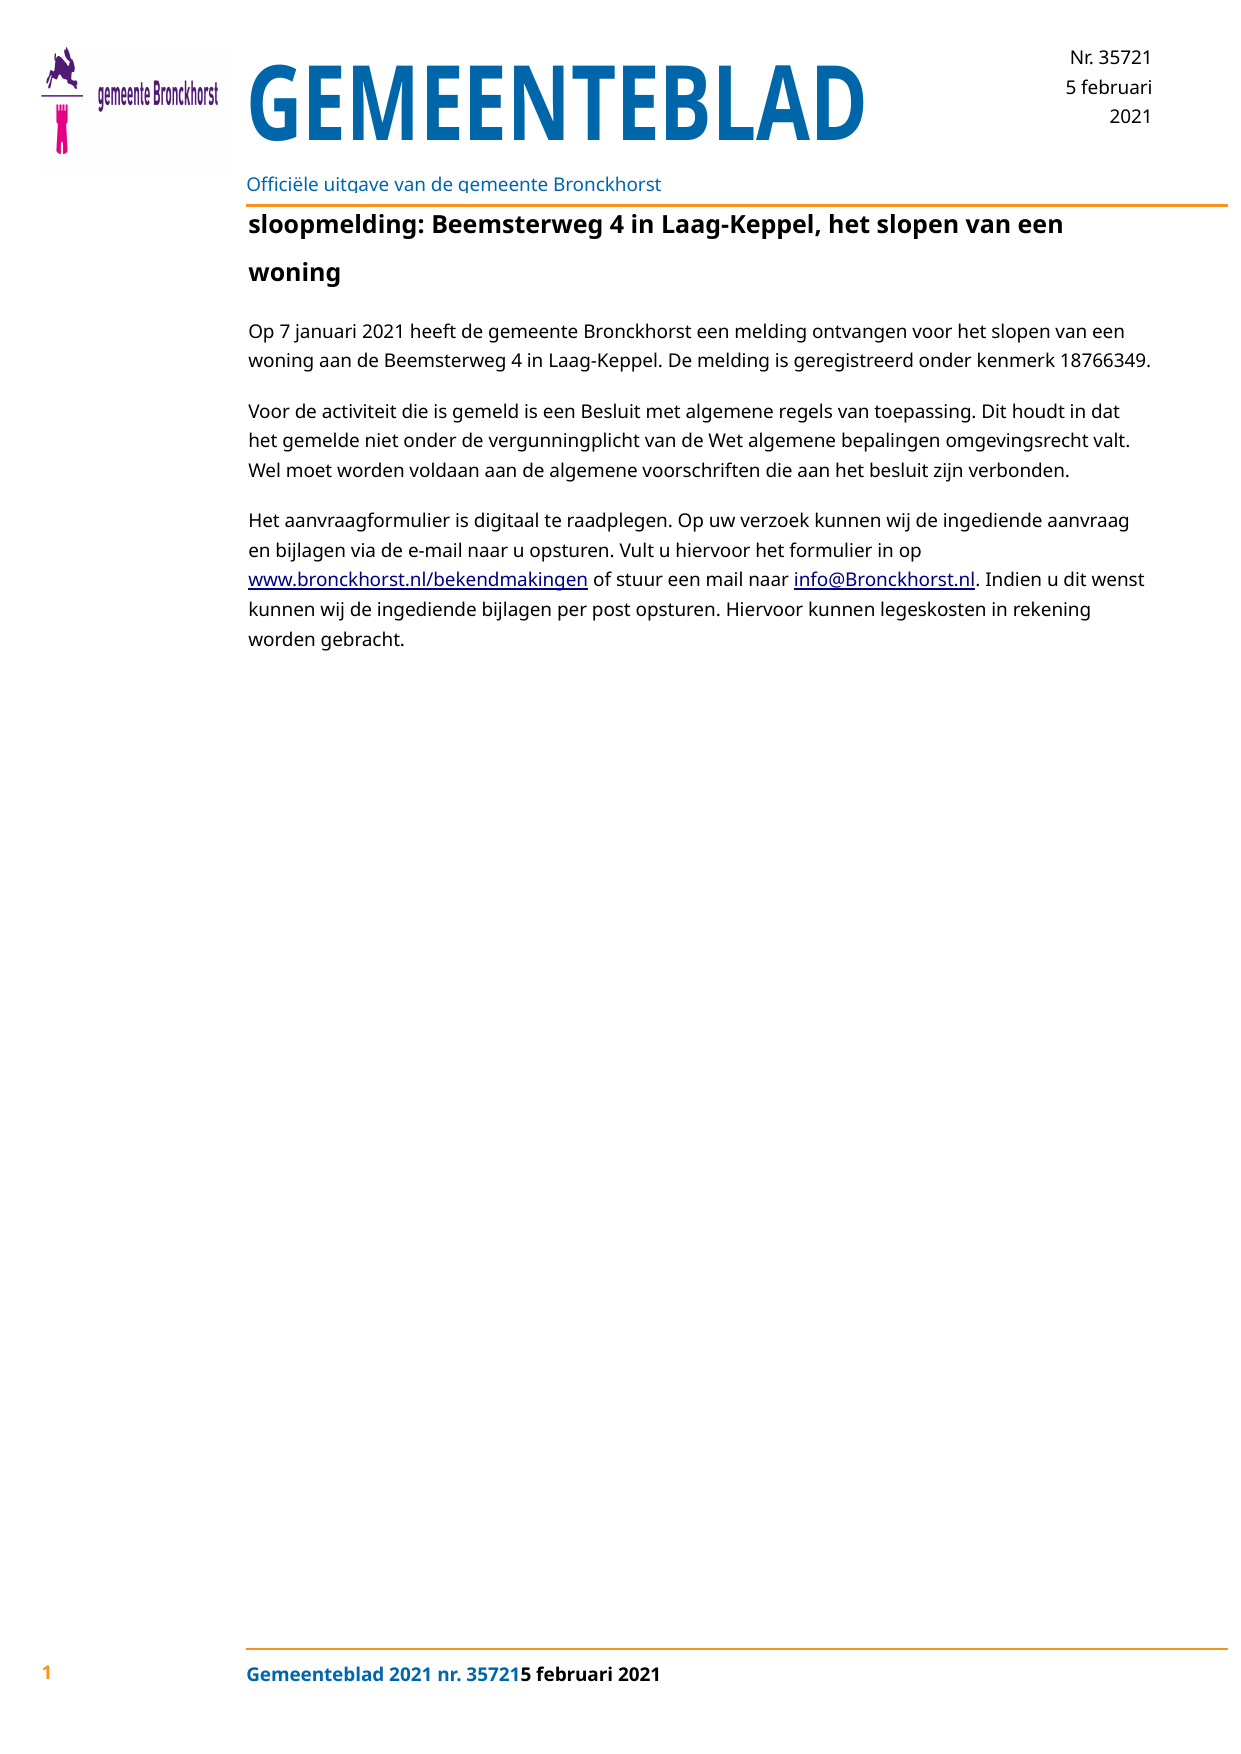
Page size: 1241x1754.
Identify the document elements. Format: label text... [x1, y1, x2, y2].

text Voor de activiteit die is gemeld is een Besluit met algemene regels van toepassing. Dit houdt in dat het gemelde niet onder de vergunningplicht van de Wet algemene bepalingen omgevingsrecht valt. Wel moet worden voldaan aan de algemene voorschriften die aan het besluit zijn verbonden. [248, 398, 1152, 483]
text Op 7 januari 2021 heeft de gemeente Bronckhorst een melding ontvangen voor het slopen van een woning aan de Beemsterweg 4 in Laag-Keppel. De melding is geregistreerd onder kenmerk 18766349. [248, 318, 1152, 373]
picture [41, 47, 231, 172]
text Het aanvraagformulier is digitaal te raadplegen. Op uw verzoek kunnen wij de ingediende aanvraag en bijlagen via de e-mail naar u opsturen. Vult u hiervoor het formulier in op www.bronckhorst.nl/bekendmakingen of stuur een mail naar info@Bronckhorst.nl. Indien u dit wenst kunnen wij de ingediende bijlagen per post opsturen. Hiervoor kunnen legeskosten in rekening worden gebracht. [248, 507, 1152, 652]
text sloopmelding: Beemsterweg 4 in Laag-Keppel, het slopen van een woning [248, 207, 1152, 288]
